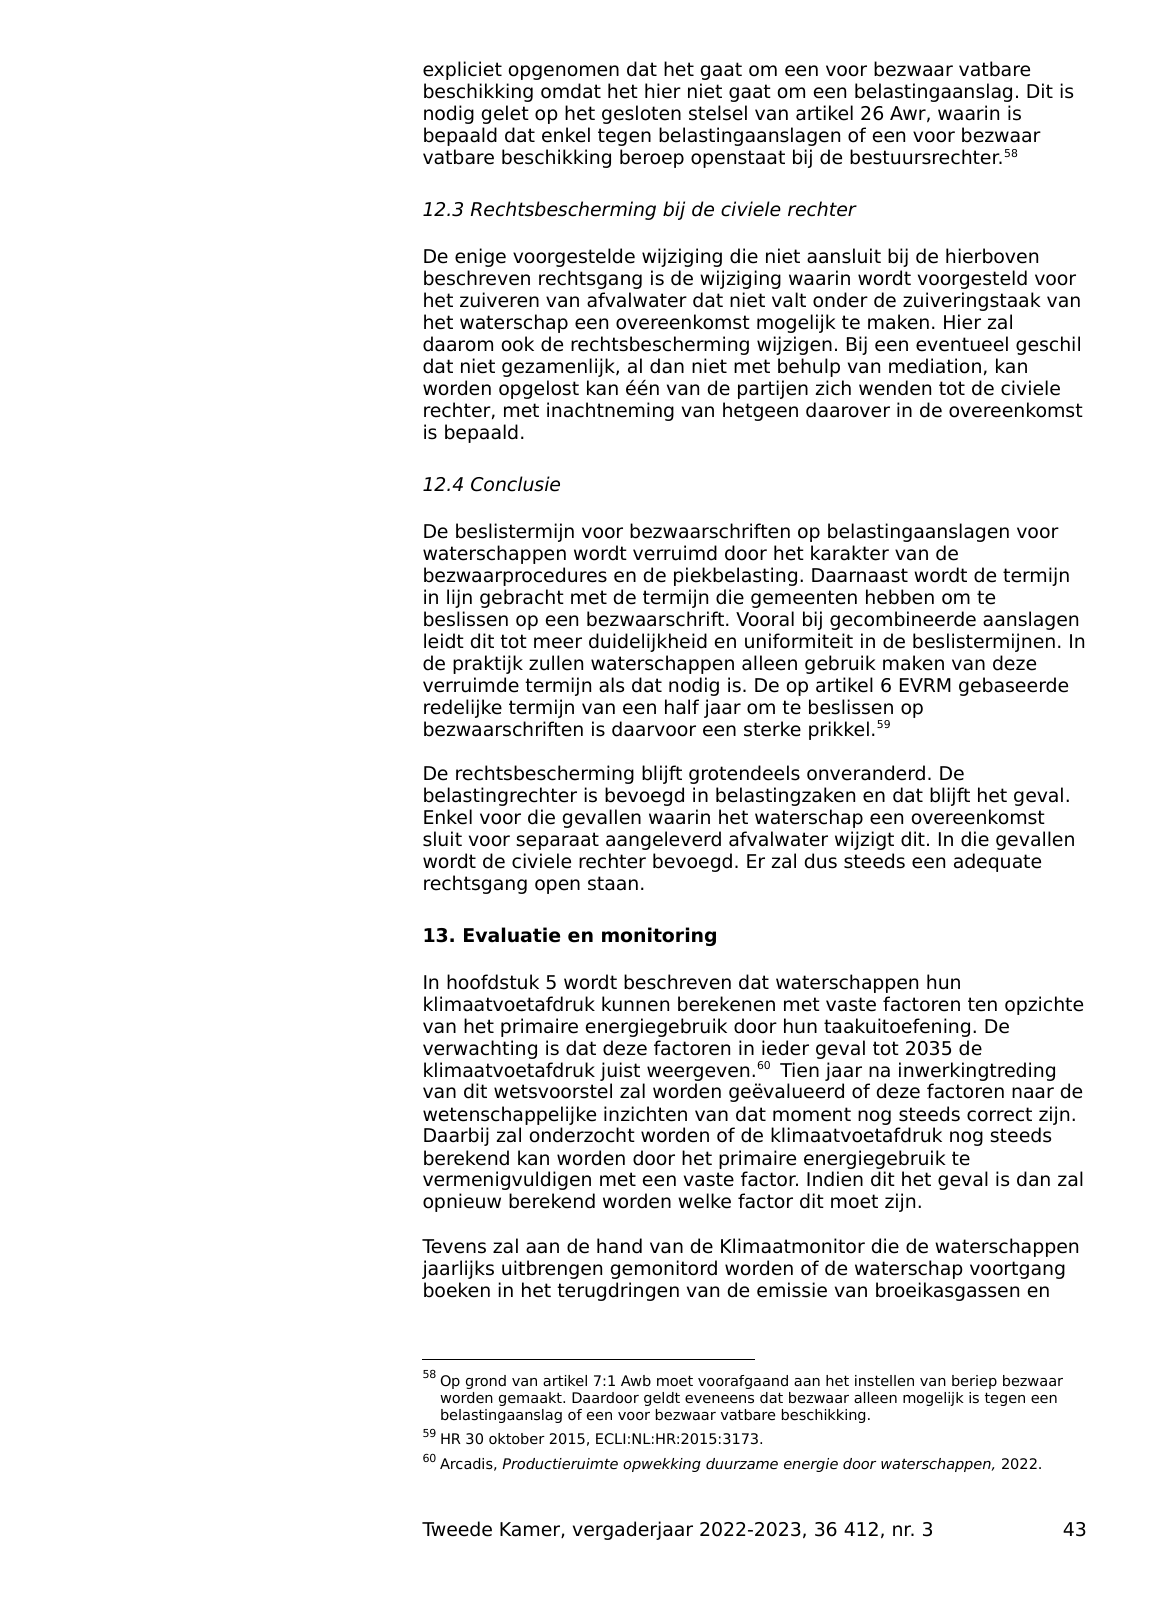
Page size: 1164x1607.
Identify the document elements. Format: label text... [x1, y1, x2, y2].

text Arcadis, Productieruimte opwekking duurzame energie door waterschappen, 2022. [422, 1452, 1087, 1474]
text De beslistermijn voor bezwaarschriften op belastingaanslagen voor waterschappen wordt verruimd door het karakter van de bezwaarprocedures en de piekbelasting. Daarnaast wordt de termijn in lijn gebracht met de termijn die gemeenten hebben om te beslissen op een bezwaarschrift. Vooral bij gecombineerde aanslagen leidt dit tot meer duidelijkheid en uniformiteit in de beslistermijnen. In de praktijk zullen waterschappen alleen gebruik maken van deze verruimde termijn als dat nodig is. De op artikel 6 EVRM gebaseerde redelijke termijn van een half jaar om te beslissen op bezwaarschriften is daarvoor een sterke prikkel. [422, 521, 1087, 741]
subtitle 12.4 Conclusie [422, 474, 1087, 496]
text In hoofdstuk 5 wordt beschreven dat waterschappen hun klimaatvoetafdruk kunnen berekenen met vaste factoren ten opzichte van het primaire energiegebruik door hun taakuitoefening. De verwachting is dat deze factoren in ieder geval tot 2035 de klimaatvoetafdruk juist weergeven. Tien jaar na inwerkingtreding van dit wetsvoorstel zal worden geëvalueerd of deze factoren naar de wetenschappelijke inzichten van dat moment nog steeds correct zijn. Daarbij zal onderzocht worden of de klimaatvoetafdruk nog steeds berekend kan worden door het primaire energiegebruik te vermenigvuldigen met een vaste factor. Indien dit het geval is dan zal opnieuw berekend worden welke factor dit moet zijn. [422, 972, 1087, 1213]
text Op grond van artikel 7:1 Awb moet voorafgaand aan het instellen van beriep bezwaar worden gemaakt. Daardoor geldt eveneens dat bezwaar alleen mogelijk is tegen een belastingaanslag of een voor bezwaar vatbare beschikking. [422, 1368, 1087, 1424]
subtitle 13. Evaluatie en monitoring [422, 924, 1087, 947]
text expliciet opgenomen dat het gaat om een voor bezwaar vatbare beschikking omdat het hier niet gaat om een belastingaanslag. Dit is nodig gelet op het gesloten stelsel van artikel 26 Awr, waarin is bepaald dat enkel tegen belastingaanslagen of een voor bezwaar vatbare beschikking beroep openstaat bij de bestuursrechter. [422, 59, 1087, 169]
text HR 30 oktober 2015, ECLI:NL:HR:2015:3173. [422, 1427, 1087, 1449]
text De rechtsbescherming blijft grotendeels onveranderd. De belastingrechter is bevoegd in belastingzaken en dat blijft het geval. Enkel voor die gevallen waarin het waterschap een overeenkomst sluit voor separaat aangeleverd afvalwater wijzigt dit. In die gevallen wordt de civiele rechter bevoegd. Er zal dus steeds een adequate rechtsgang open staan. [422, 763, 1087, 894]
text De enige voorgestelde wijziging die niet aansluit bij de hierboven beschreven rechtsgang is de wijziging waarin wordt voorgesteld voor het zuiveren van afvalwater dat niet valt onder de zuiveringstaak van het waterschap een overeenkomst mogelijk te maken. Hier zal daarom ook de rechtsbescherming wijzigen. Bij een eventueel geschil dat niet gezamenlijk, al dan niet met behulp van mediation, kan worden opgelost kan één van de partijen zich wenden tot de civiele rechter, met inachtneming van hetgeen daarover in de overeenkomst is bepaald. [422, 246, 1087, 444]
text Tevens zal aan de hand van de Klimaatmonitor die de waterschappen jaarlijks uitbrengen gemonitord worden of de waterschap voortgang boeken in het terugdringen van de emissie van broeikasgassen en [422, 1236, 1087, 1301]
subtitle 12.3 Rechtsbescherming bij de civiele rechter [422, 199, 1087, 221]
